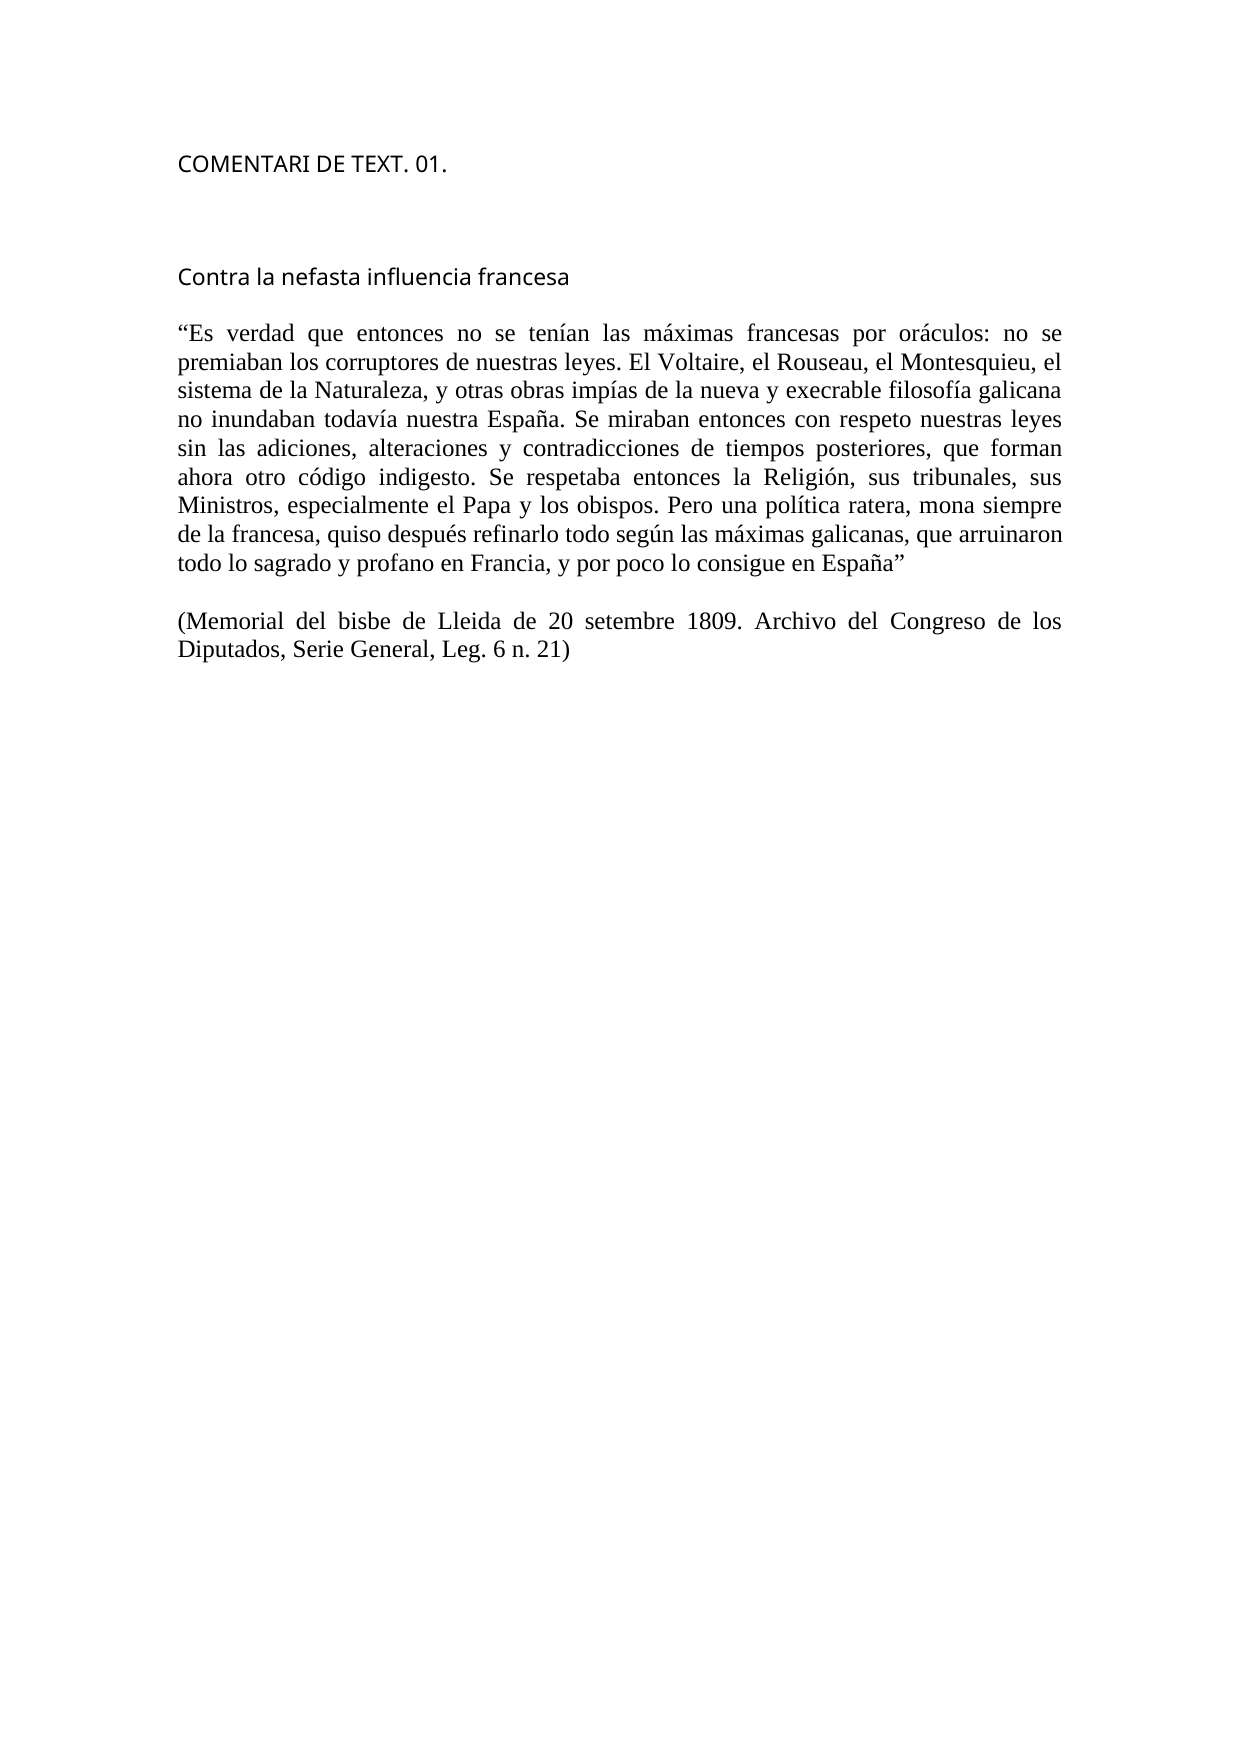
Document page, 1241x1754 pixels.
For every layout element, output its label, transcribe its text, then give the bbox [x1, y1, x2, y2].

text “Es verdad que entonces no se tenían las máximas francesas por oráculos: no se premiaban los corruptores de nuestras leyes. El Voltaire, el Rouseau, el Montesquieu, el sistema de la Naturaleza, y otras obras impías de la nueva y execrable filosofía galicana no inundaban todavía nuestra España. Se miraban entonces con respeto nuestras leyes sin las adiciones, alteraciones y contradicciones de tiempos posteriores, que forman ahora otro código indigesto. Se respetaba entonces la Religión, sus tribunales, sus Ministros, especialmente el Papa y los obispos. Pero una política ratera, mona siempre de la francesa, quiso después refinarlo todo según las máximas galicanas, que arruinaron todo lo sagrado y profano en Francia, y por poco lo consigue en España” [177, 318, 1063, 577]
text COMENTARI DE TEXT. 01. [177, 148, 1063, 179]
text Contra la nefasta influencia francesa [177, 261, 1063, 292]
text (Memorial del bisbe de Lleida de 20 setembre 1809. Archivo del Congreso de los Diputados, Serie General, Leg. 6 n. 21) [177, 606, 1063, 663]
